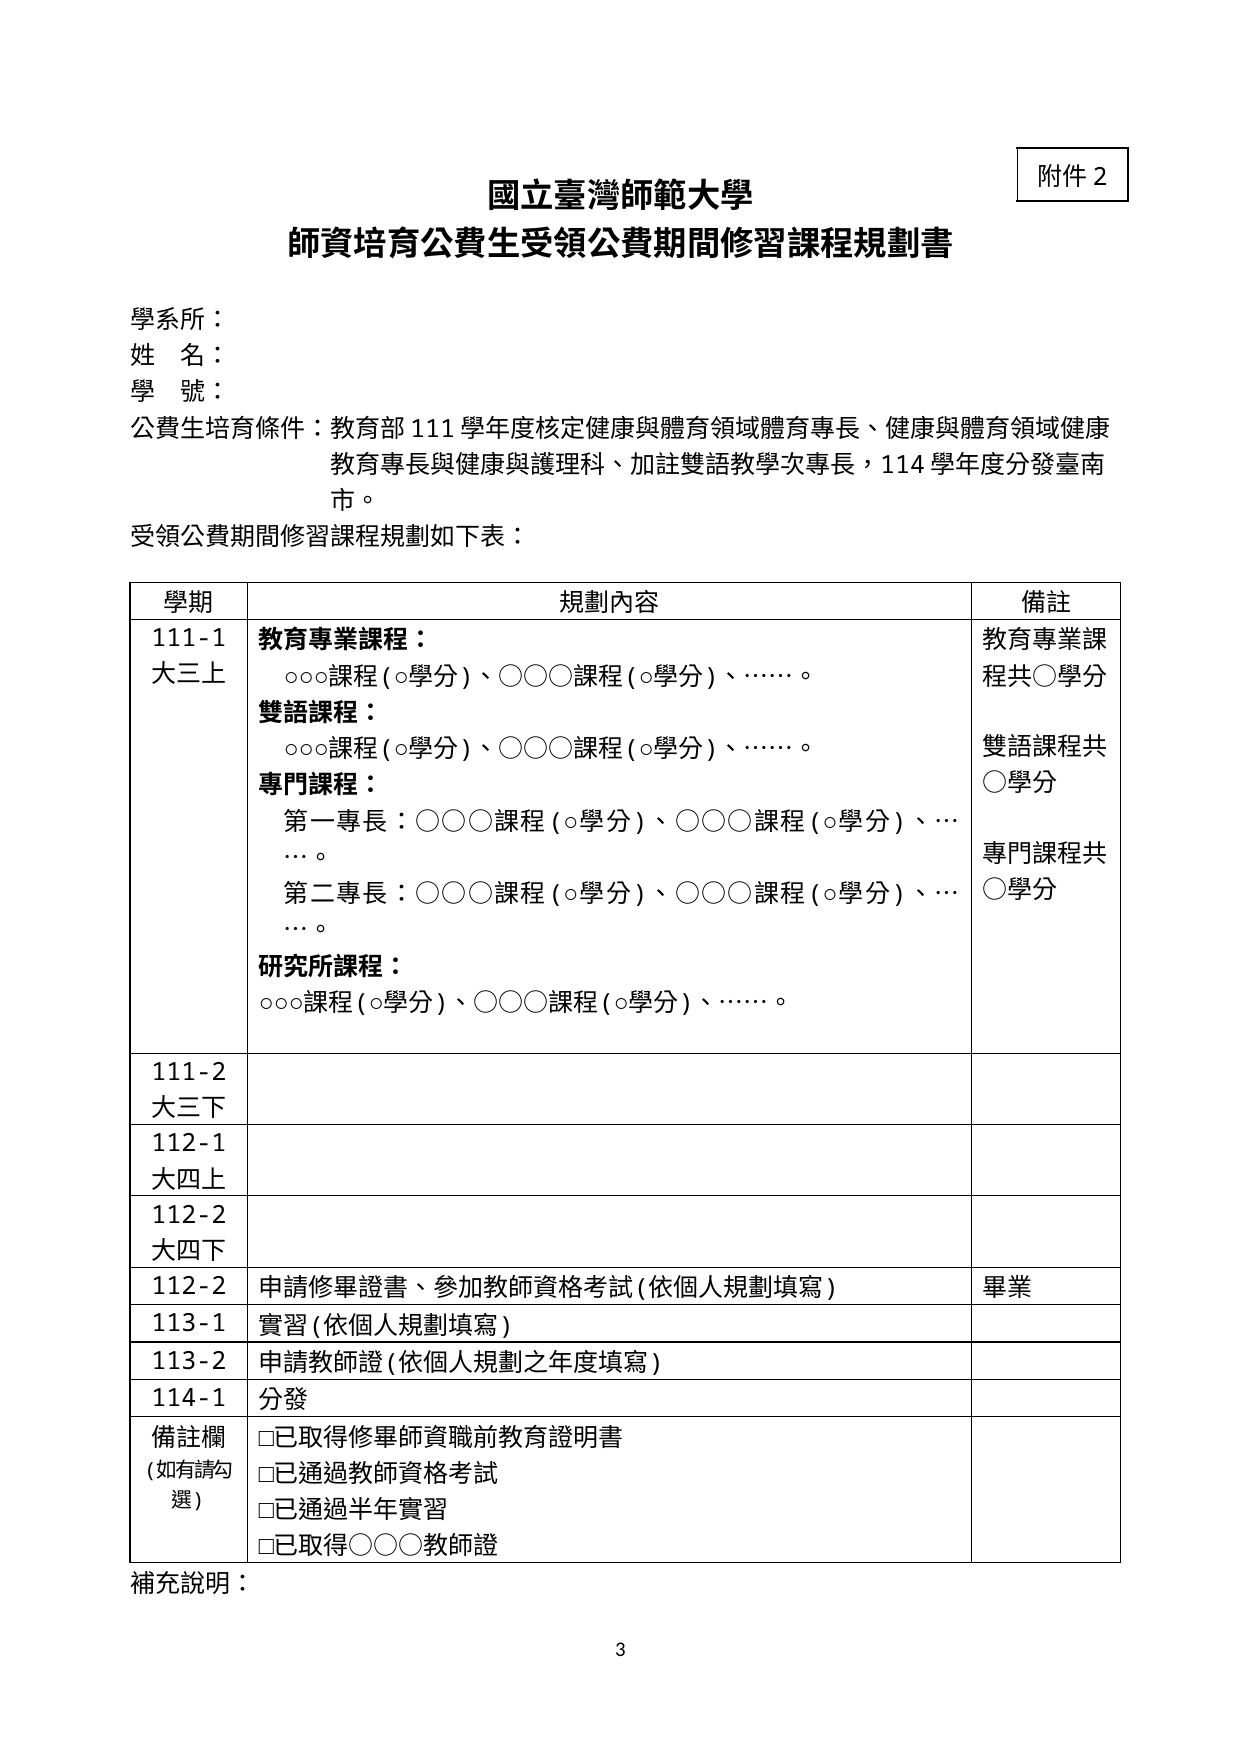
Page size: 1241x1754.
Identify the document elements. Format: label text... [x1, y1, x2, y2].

table_cell 教育專業課程： ○○○課程(○學分)、○○○課程(○學分)、……。 雙語課程： ○○○課程(○學分)、○○○課程(○學分)、……。 專門課程： 第一專長：○○○課程(○學分)、○○○課程(○學分)、……。 第二專長：○○○課程(○學分)、○○○課程(○學分)、……。 研究所課程： ○○○課程(○學分)、○○○課程(○學分)、……。 [248, 620, 971, 1053]
table_cell 畢業 [972, 1268, 1120, 1304]
text 國立臺灣師範大學 [130, 149, 1110, 217]
text 學 號： [130, 372, 1110, 408]
text 公費生培育條件：教育部111學年度核定健康與體育領域體育專長、健康與體育領域健康教育專長與健康與護理科、加註雙語教學次專長，114學年度分發臺南市。 [130, 408, 1110, 517]
text 補充說明： [130, 1563, 1110, 1599]
table_cell 備註欄 (如有請勾選) [131, 1417, 247, 1562]
text 受領公費期間修習課程規劃如下表： [130, 517, 1110, 553]
table_header 規劃內容 [248, 583, 971, 619]
table_cell 申請教師證(依個人規劃之年度填寫) [248, 1343, 971, 1379]
table_cell 114-1 [131, 1380, 247, 1416]
table_header 備註 [972, 583, 1120, 619]
table_cell [972, 1343, 1120, 1379]
table_cell [972, 1380, 1120, 1416]
table_cell 111-1 大三上 [131, 620, 247, 1053]
table_cell 113-1 [131, 1305, 247, 1341]
table_cell 申請修畢證書、參加教師資格考試(依個人規劃填寫) [248, 1268, 971, 1304]
text 師資培育公費生受領公費期間修習課程規劃書 [130, 217, 1110, 265]
text 學系所： [130, 299, 1110, 336]
table_cell 112-2 [131, 1268, 247, 1304]
table_cell [248, 1125, 971, 1195]
table_cell 實習(依個人規劃填寫) [248, 1305, 971, 1341]
table_cell □已取得修畢師資職前教育證明書 □已通過教師資格考試 □已通過半年實習 □已取得○○○教師證 [248, 1417, 971, 1562]
text 國立臺灣師範大學 [1018, 149, 1127, 200]
text 附件2 [1033, 156, 1112, 192]
table_cell 分發 [248, 1380, 971, 1416]
table_cell [248, 1196, 971, 1267]
table_header 學期 [131, 583, 247, 619]
text 姓 名： [130, 336, 1110, 372]
table_cell [972, 1054, 1120, 1124]
table_cell [972, 1125, 1120, 1195]
table_cell [972, 1305, 1120, 1341]
table_cell [248, 1054, 971, 1124]
table_cell 112-1 大四上 [131, 1125, 247, 1195]
table_cell 113-2 [131, 1343, 247, 1379]
table_cell 111-2 大三下 [131, 1054, 247, 1124]
table_cell [972, 1417, 1120, 1562]
table_cell 教育專業課程共○學分 雙語課程共○學分 專門課程共○學分 [972, 620, 1120, 1053]
table_cell 112-2 大四下 [131, 1196, 247, 1267]
table_cell [972, 1196, 1120, 1267]
